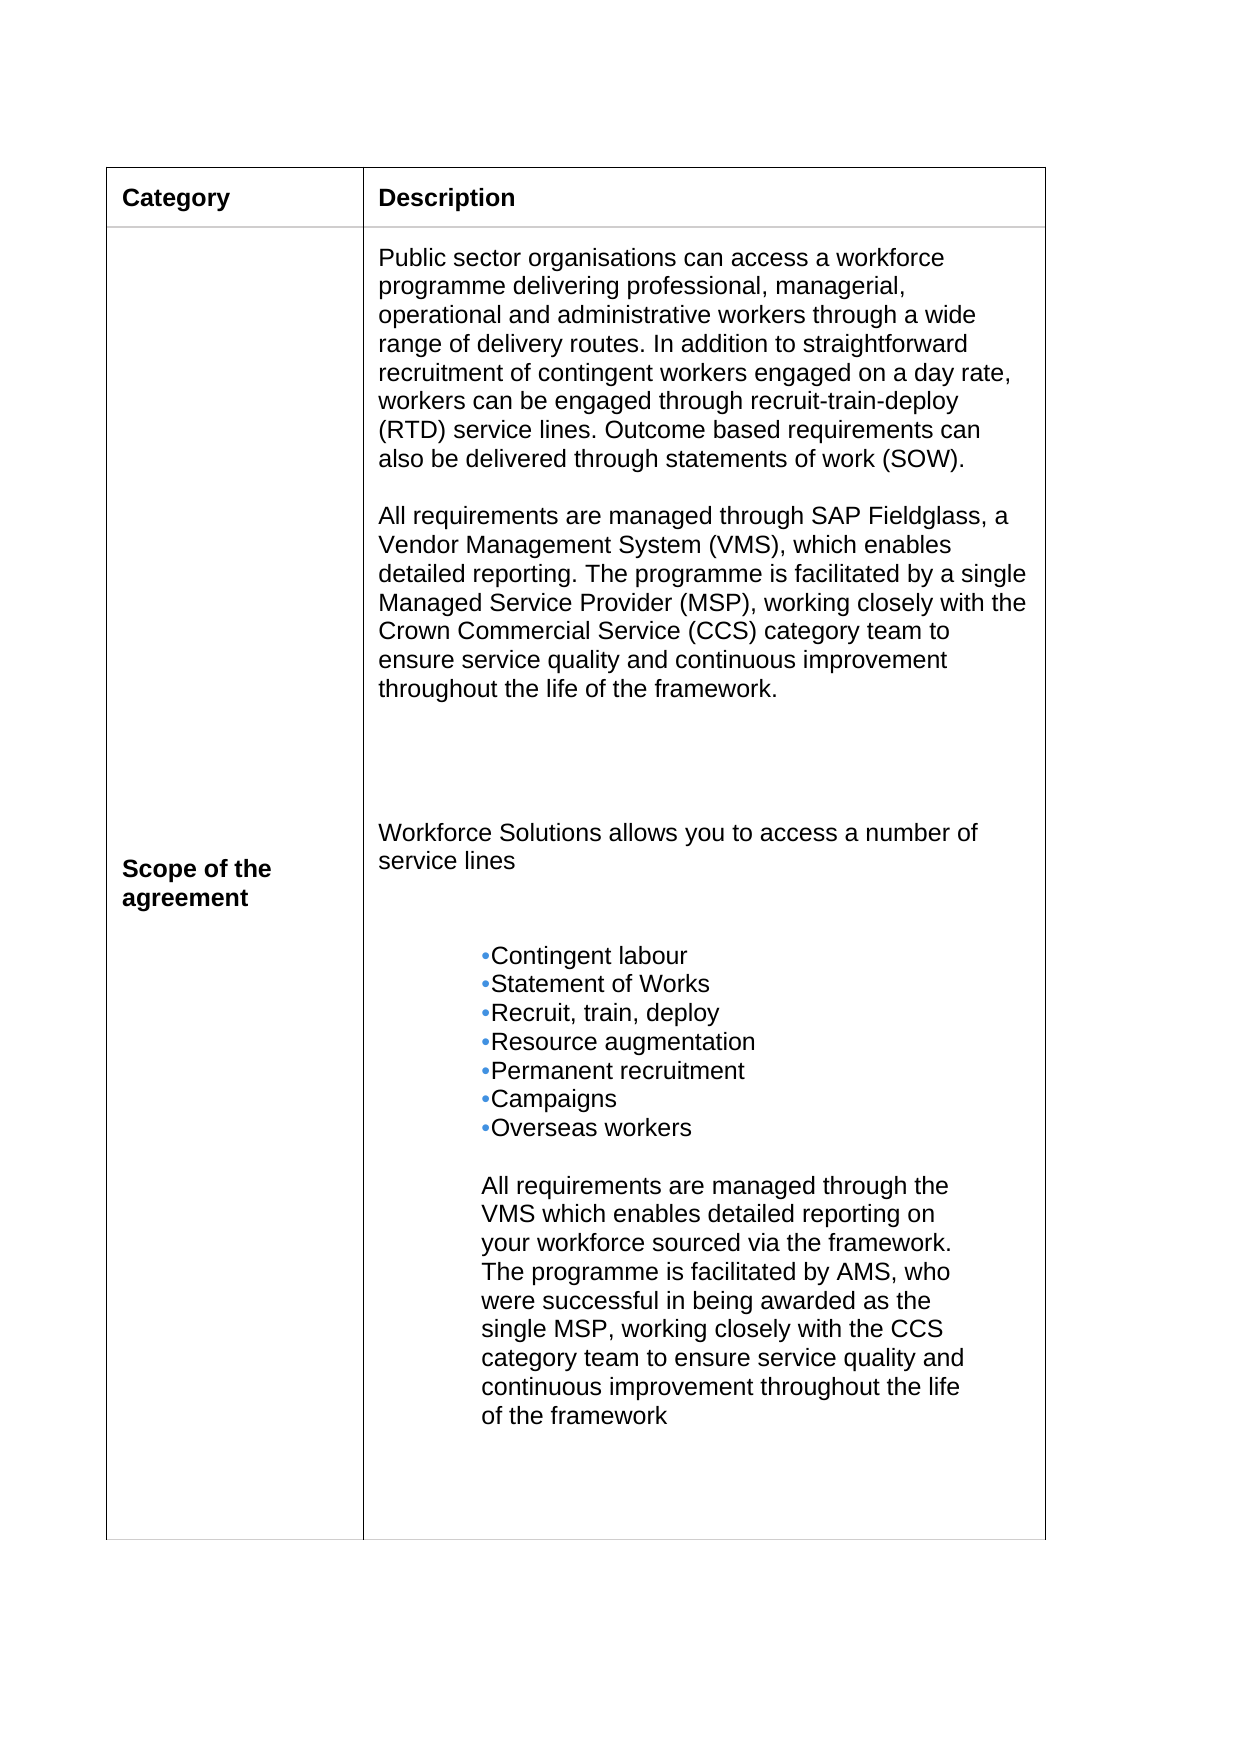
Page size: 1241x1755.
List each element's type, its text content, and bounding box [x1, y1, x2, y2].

table_header Category [107, 168, 363, 226]
table_cell Public sector organisations can access a workforce programme delivering professional, managerial, operational and administrative workers through a wide range of delivery routes. In addition to straightforward recruitment of contingent workers engaged on a day rate, workers can be engaged through recruit-train-deploy (RTD) service lines. Outcome based requirements can also be delivered through statements of work (SOW). All requirements are managed through SAP Fieldglass, a Vendor Management System (VMS), which enables detailed reporting. The programme is facilitated by a single Managed Service Provider (MSP), working closely with the Crown Commercial Service (CCS) category team to ensure service quality and continuous improvement throughout the life of the framework. Workforce Solutions allows you to access a number of service lines Contingent labour Statement of Works Recruit, train, deploy Resource augmentation Permanent recruitment Campaigns Overseas workers All requirements are managed through the VMS which enables detailed reporting on your workforce sourced via the framework. The programme is facilitated by AMS, who were successful in being awarded as the single MSP, working closely with the CCS category team to ensure service quality and continuous improvement throughout the life of the framework [364, 228, 1045, 1539]
table_header Description [364, 168, 1045, 226]
table_cell Scope of the agreement [107, 228, 363, 1539]
